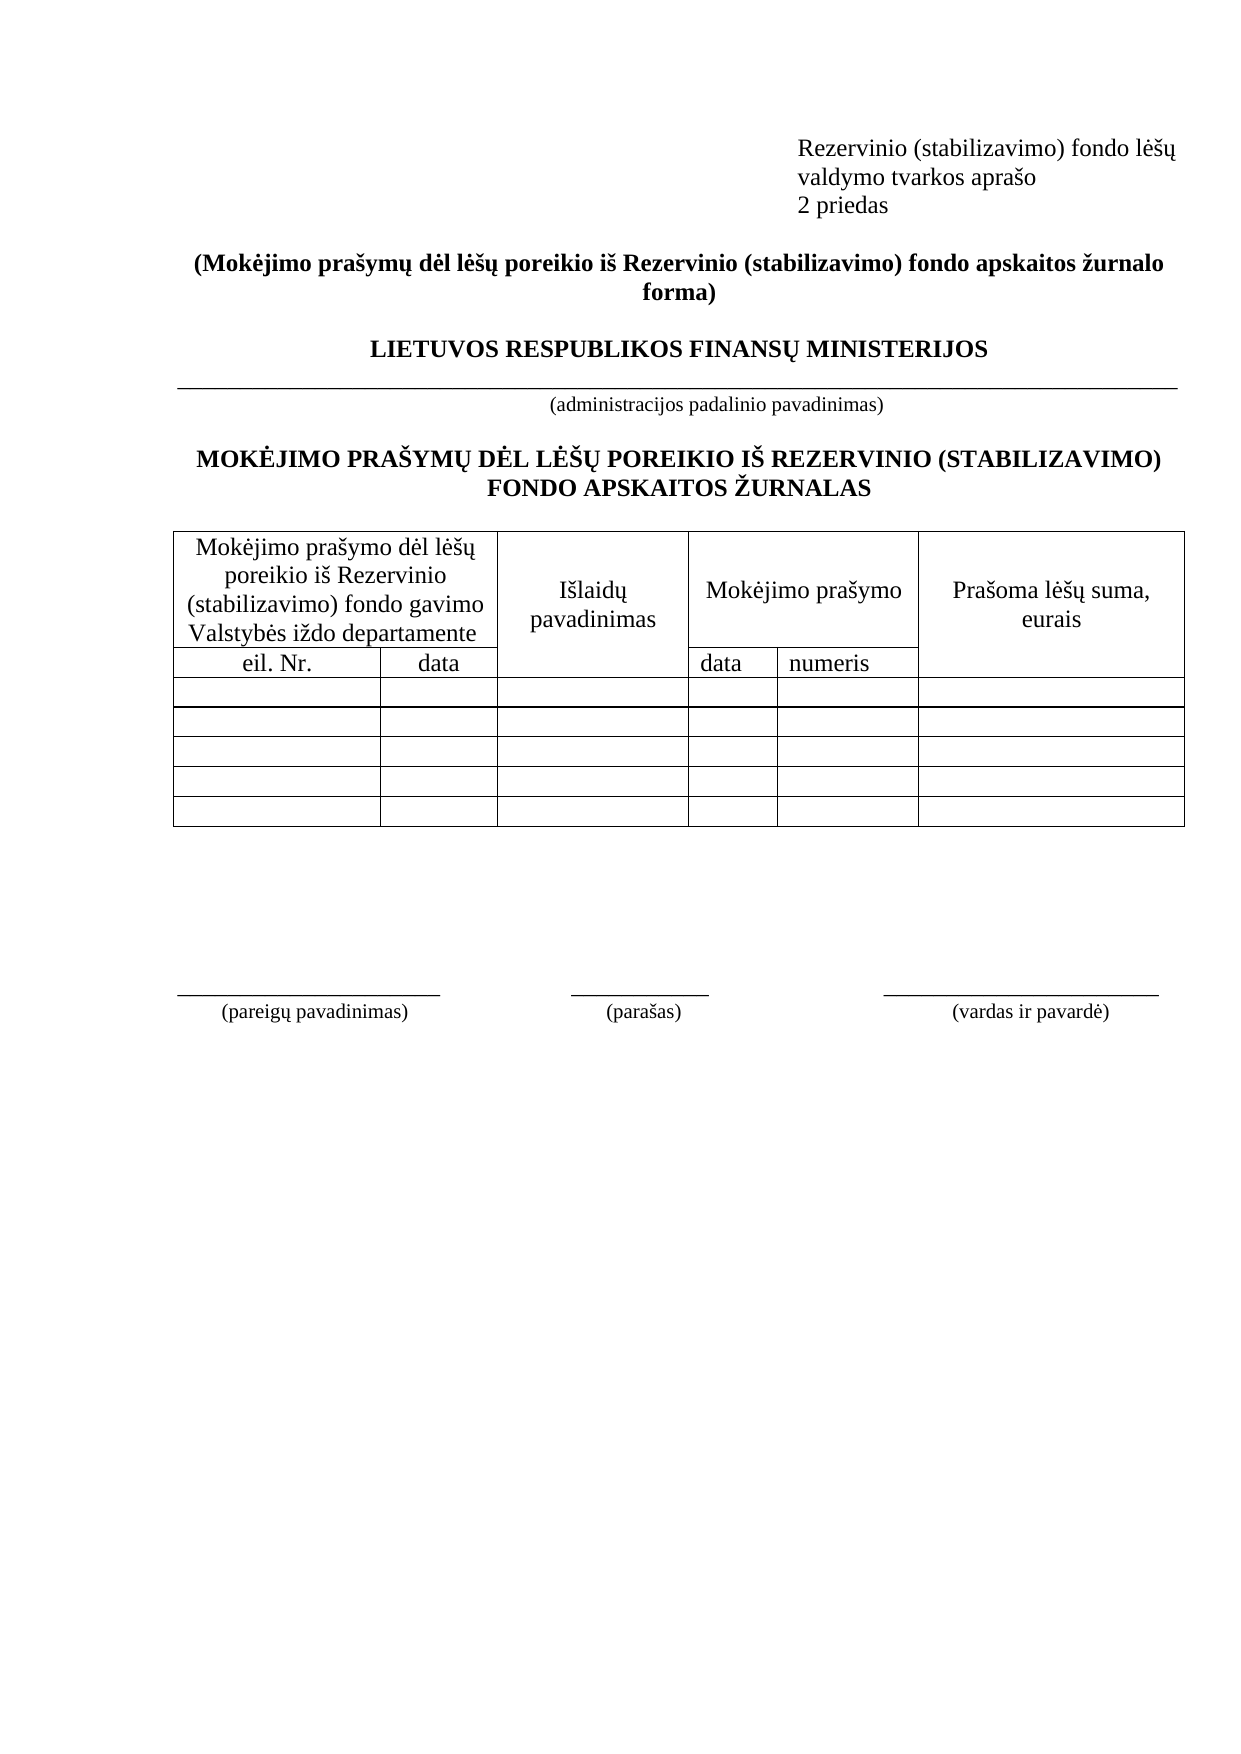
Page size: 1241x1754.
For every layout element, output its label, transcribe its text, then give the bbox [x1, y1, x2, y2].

table_cell [919, 767, 1184, 796]
table_cell [381, 737, 497, 766]
table_header Mokėjimo prašymo dėl lėšų poreikio iš Rezervinio (stabilizavimo) fondo gavimo Valstybės iždo departamente [174, 532, 497, 647]
text ________________________________________________________________________________ [177, 363, 1181, 392]
table_cell [381, 797, 497, 826]
text _____________________ ___________ ______________________ [177, 970, 1181, 999]
table_cell [778, 708, 918, 736]
text (administracijos padalinio pavadinimas) [177, 392, 1181, 416]
table_cell [498, 737, 688, 766]
text LIETUVOS RESPUBLIKOS FINANSŲ MINISTERIJOS [177, 334, 1181, 363]
table_header Išlaidų pavadinimas [498, 532, 688, 677]
table_header Mokėjimo prašymo [689, 532, 918, 647]
text (pareigų pavadinimas) (parašas) (vardas ir pavardė) [177, 999, 1181, 1023]
table_header Prašoma lėšų suma, eurais [919, 532, 1184, 677]
table_cell data [689, 648, 777, 677]
text MOKĖJIMO PRAŠYMŲ DĖL LĖŠŲ POREIKIO IŠ REZERVINIO (STABILIZAVIMO) FONDO APSKAITOS ŽURNALAS [177, 444, 1181, 502]
table_cell [174, 678, 380, 706]
table_cell [381, 708, 497, 736]
table_cell [381, 767, 497, 796]
table_cell [381, 678, 497, 706]
text Rezervinio (stabilizavimo) fondo lėšų valdymo tvarkos aprašo [797, 133, 1181, 190]
table_cell [919, 678, 1184, 706]
text 2 priedas [797, 190, 1181, 219]
table_cell [919, 737, 1184, 766]
table_cell [174, 737, 380, 766]
table_cell numeris [778, 648, 918, 677]
table_cell [778, 797, 918, 826]
table_cell [778, 737, 918, 766]
table_cell [174, 797, 380, 826]
text (Mokėjimo prašymų dėl lėšų poreikio iš Rezervinio (stabilizavimo) fondo apskaitos žurnalo forma) [177, 248, 1181, 305]
table_cell eil. Nr. [174, 648, 380, 677]
table_cell [689, 678, 777, 706]
table_cell [174, 767, 380, 796]
table_cell [174, 708, 380, 736]
table_cell [689, 797, 777, 826]
table_cell [778, 678, 918, 706]
table_cell [919, 708, 1184, 736]
table_cell data [381, 648, 497, 677]
table_cell [778, 767, 918, 796]
table_cell [919, 797, 1184, 826]
table_cell [498, 678, 688, 706]
table_cell [689, 737, 777, 766]
table_cell [498, 708, 688, 736]
table_cell [689, 767, 777, 796]
table_cell [498, 797, 688, 826]
table_cell [689, 708, 777, 736]
table_cell [498, 767, 688, 796]
